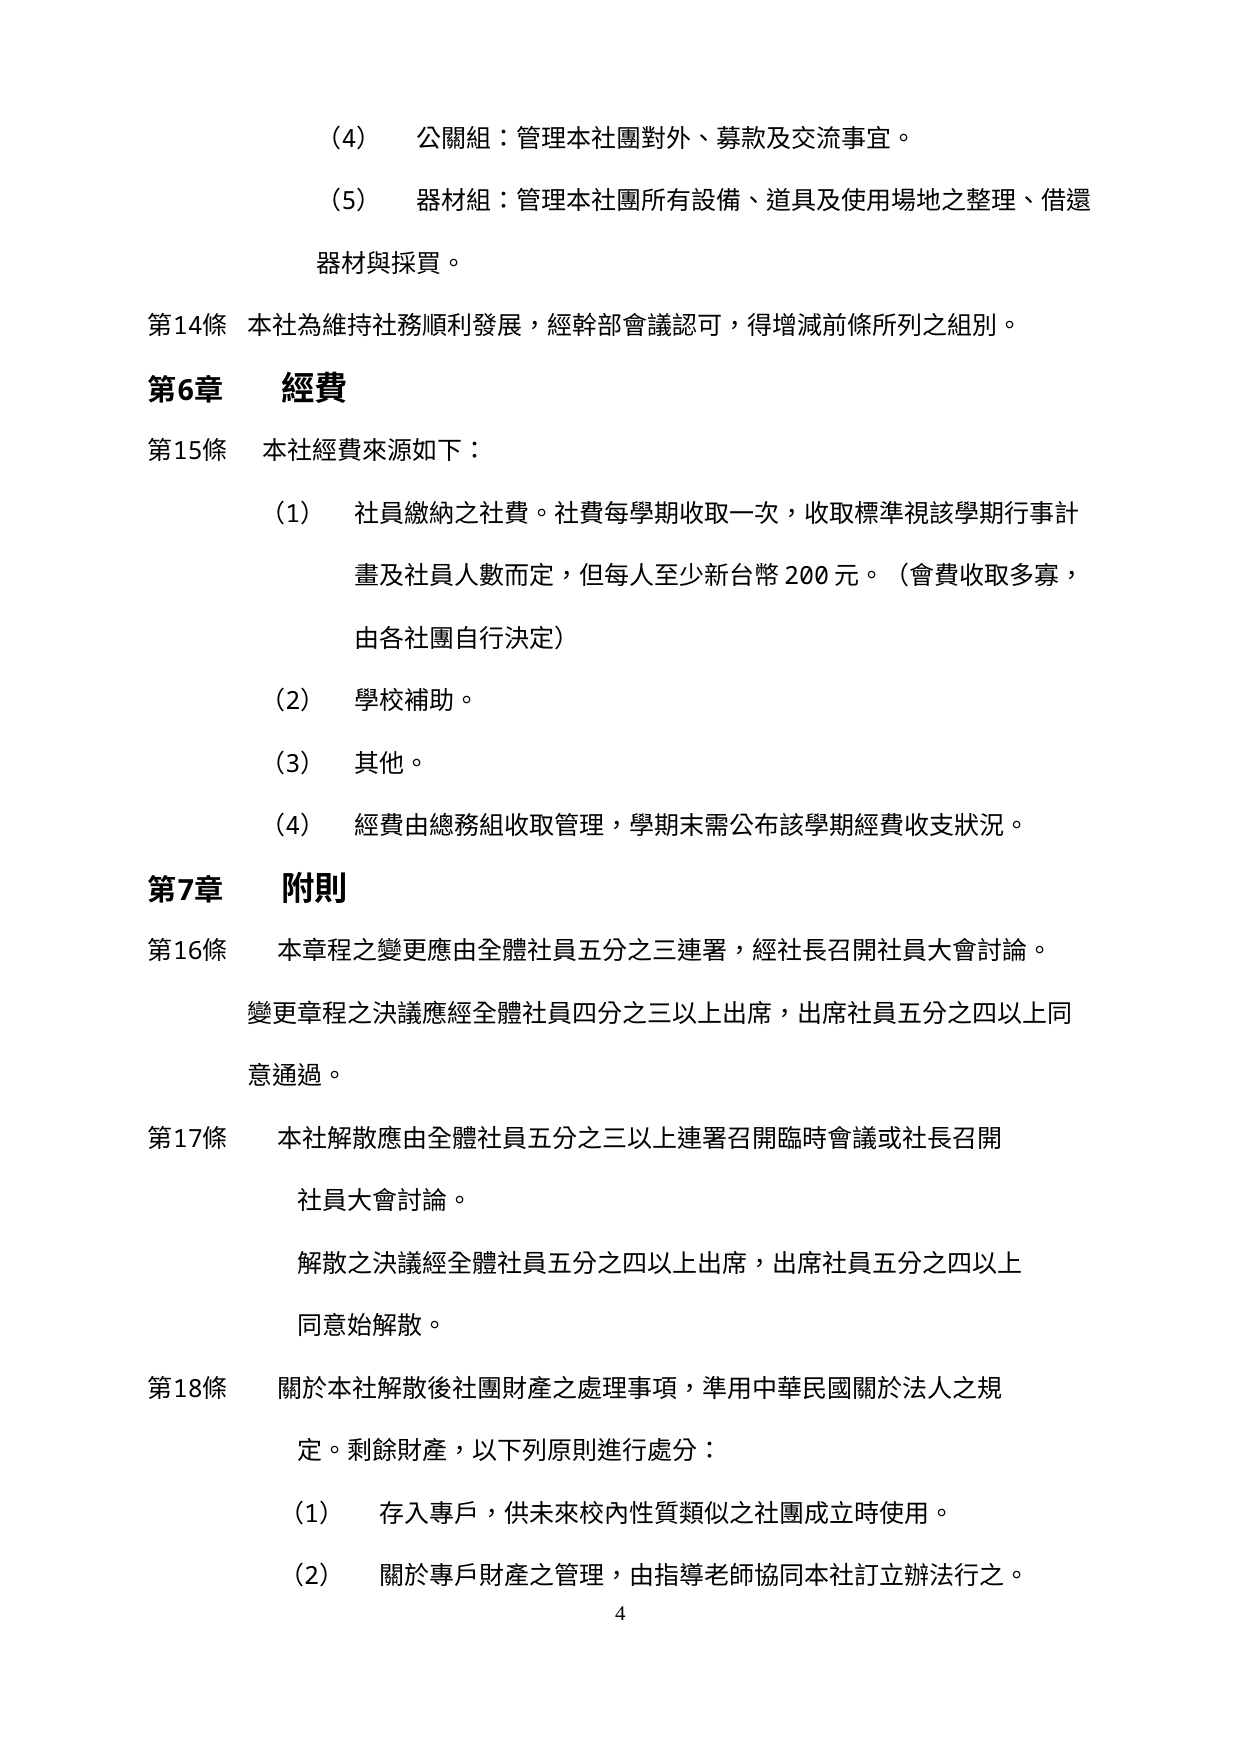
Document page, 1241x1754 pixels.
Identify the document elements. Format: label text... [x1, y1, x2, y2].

list 本社經費來源如下： [148, 407, 1092, 469]
text 解散之決議經全體社員五分之四以上出席，出席社員五分之四以上 [148, 1219, 1092, 1282]
text 同意始解散。 [148, 1282, 1092, 1344]
list 本社解散應由全體社員五分之三以上連署召開臨時會議或社長召開 [148, 1094, 1092, 1157]
text 變更章程之決議應經全體社員四分之三以上出席，出席社員五分之四以上同意通過。 [248, 969, 1092, 1094]
list 關於本社解散後社團財產之處理事項，準用中華民國關於法人之規 [148, 1344, 1092, 1407]
list 存入專戶，供未來校內性質類似之社團成立時使用。 [279, 1469, 1092, 1532]
list 社員繳納之社費。社費每學期收取一次，收取標準視該學期行事計畫及社員人數而定，但每人至少新台幣200元。（會費收取多寡，由各社團自行決定） [260, 469, 1092, 657]
list 經費 [148, 344, 1092, 407]
list 經費由總務組收取管理，學期末需公布該學期經費收支狀況。 [260, 782, 1092, 844]
list 關於專戶財產之管理，由指導老師協同本社訂立辦法行之。 [279, 1532, 1092, 1594]
text 社員大會討論。 [148, 1157, 1092, 1219]
list 本社為維持社務順利發展，經幹部會議認可，得增減前條所列之組別。 [148, 282, 1092, 344]
list 公關組：管理本社團對外、募款及交流事宜。 [316, 94, 1092, 157]
list 本章程之變更應由全體社員五分之三連署，經社長召開社員大會討論。 [148, 907, 1092, 969]
list 附則 [148, 844, 1092, 907]
list 器材組：管理本社團所有設備、道具及使用場地之整理、借還器材與採買。 [316, 157, 1092, 282]
list 學校補助。 [260, 657, 1092, 719]
list 其他。 [260, 719, 1092, 782]
text 定。剩餘財產，以下列原則進行處分： [148, 1407, 1092, 1469]
